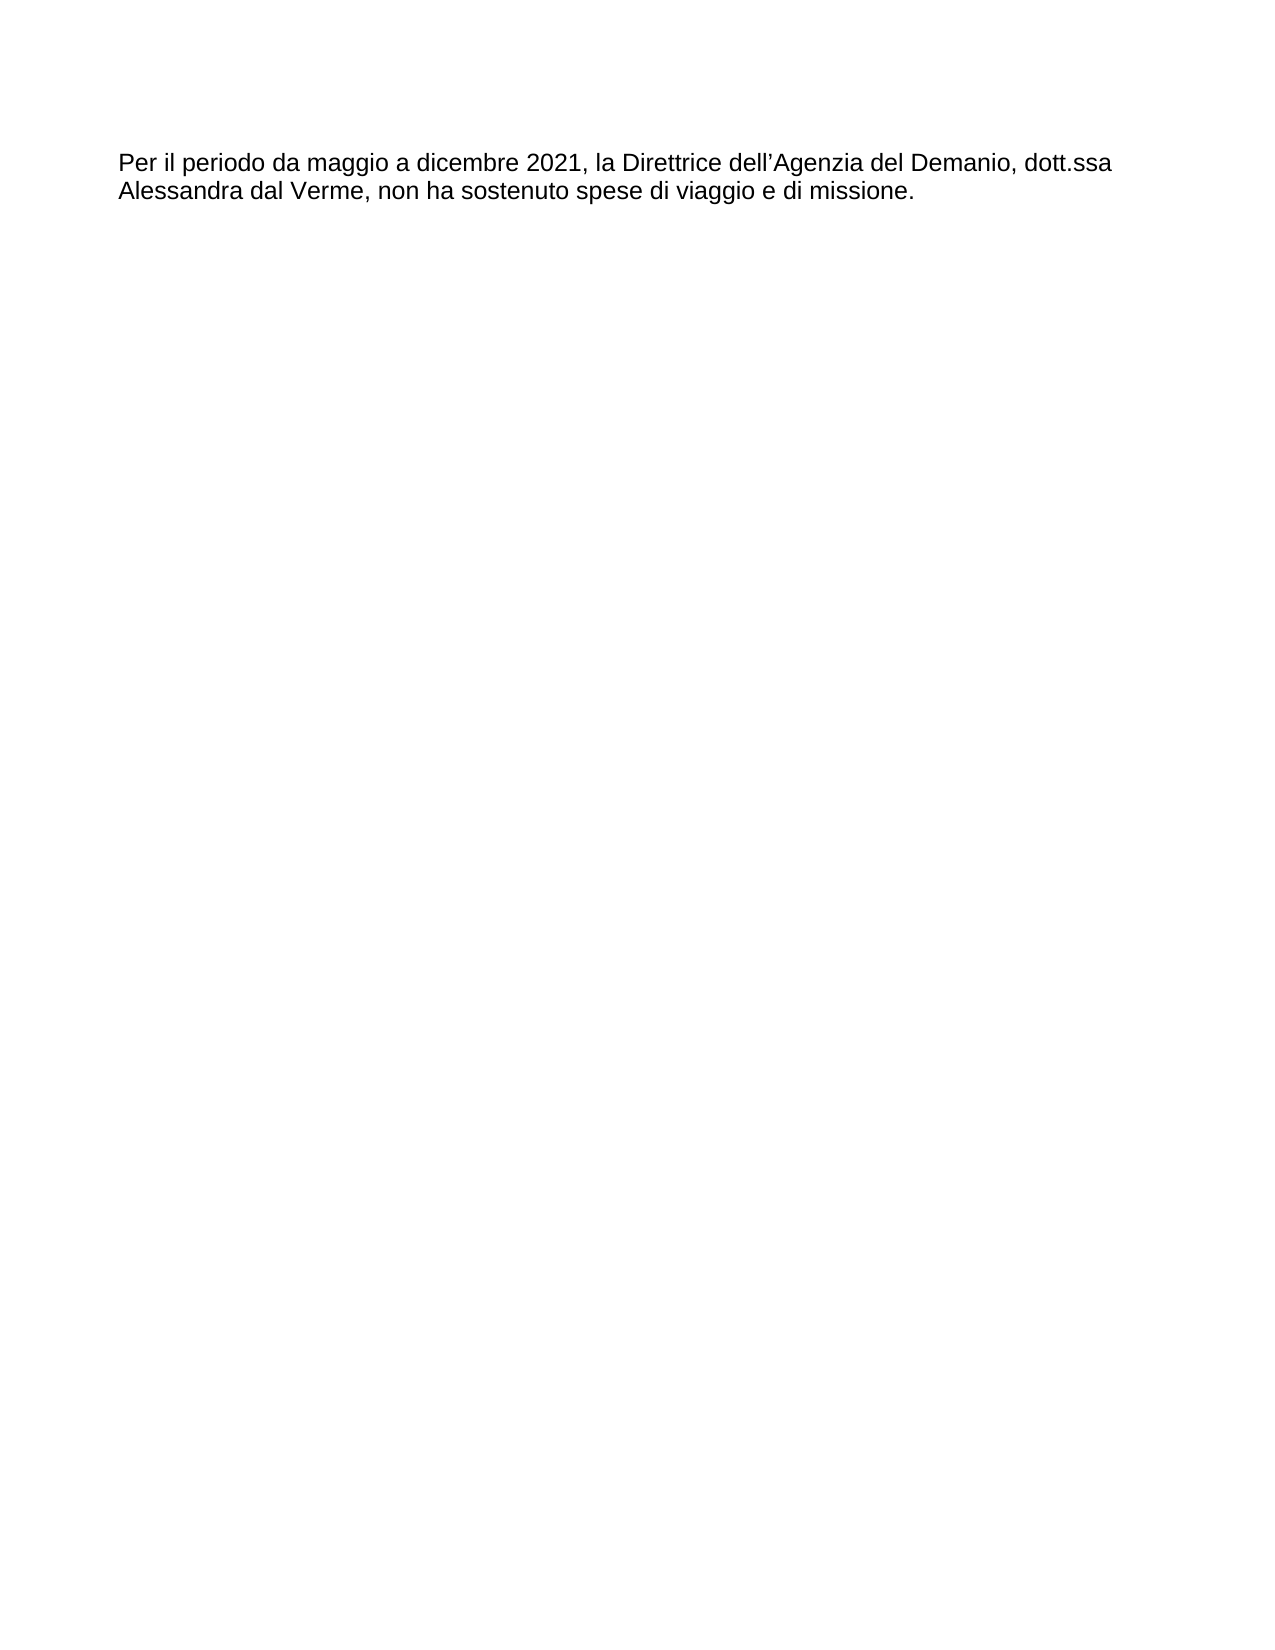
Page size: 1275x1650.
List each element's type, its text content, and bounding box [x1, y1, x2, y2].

text Per il periodo da maggio a dicembre 2021, la Direttrice dell’Agenzia del Demanio, dott.ssa Alessandra dal Verme, non ha sostenuto spese di viaggio e di missione. [118, 148, 1157, 205]
